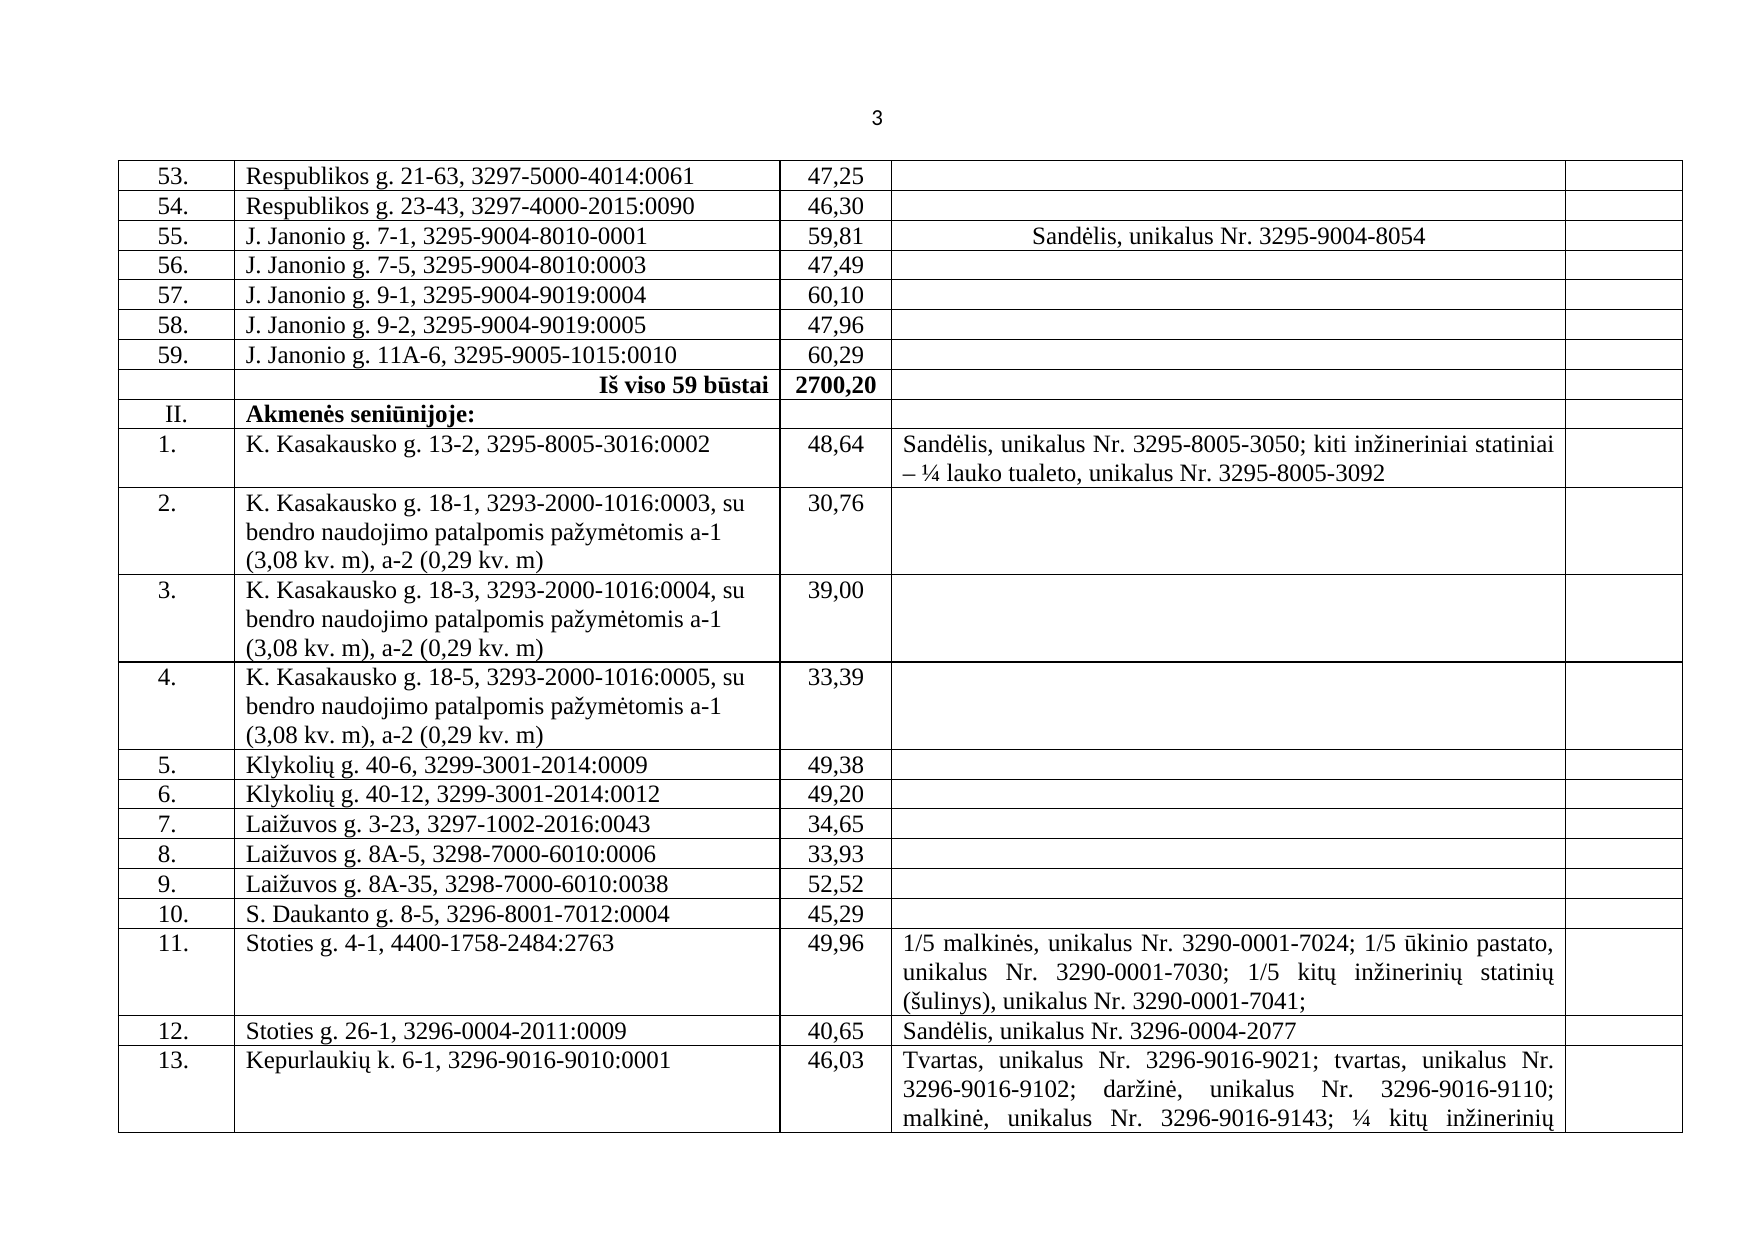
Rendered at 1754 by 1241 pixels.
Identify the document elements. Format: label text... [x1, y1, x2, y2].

table_cell [892, 839, 1565, 868]
table_cell 45,29 [781, 899, 891, 927]
table_cell 49,20 [781, 780, 891, 808]
table_cell [892, 780, 1565, 808]
table_cell 46,30 [781, 191, 891, 220]
table_cell [1566, 750, 1682, 778]
table_cell 59,81 [781, 221, 891, 249]
table_cell Laižuvos g. 3-23, 3297-1002-2016:0043 [235, 809, 779, 838]
table_cell [892, 750, 1565, 778]
table_cell 40,65 [781, 1016, 891, 1044]
table_cell S. Daukanto g. 8-5, 3296-8001-7012:0004 [235, 899, 779, 927]
table_cell 2700,20 [781, 370, 891, 398]
table_cell [892, 310, 1565, 339]
table_cell 8. [119, 839, 234, 868]
table_cell J. Janonio g. 7-1, 3295-9004-8010-0001 [235, 221, 779, 249]
table_cell Kepurlaukių k. 6-1, 3296-9016-9010:0001 [235, 1046, 779, 1132]
table_cell [1566, 1046, 1682, 1132]
table_cell 59. [119, 340, 234, 369]
table_cell [119, 370, 234, 398]
table_cell 34,65 [781, 809, 891, 838]
table_cell Akmenės seniūnijoje: [235, 400, 779, 428]
table_cell Stoties g. 4-1, 4400-1758-2484:2763 [235, 929, 779, 1015]
table_cell Stoties g. 26-1, 3296-0004-2011:0009 [235, 1016, 779, 1044]
table_cell 1/5 malkinės, unikalus Nr. 3290-0001-7024; 1/5 ūkinio pastato, unikalus Nr. 3290-0001-7030; 1/5 kitų inžinerinių statinių (šulinys), unikalus Nr. 3290-0001-7041; [892, 929, 1565, 1015]
table_cell [1566, 370, 1682, 398]
table_cell [1566, 280, 1682, 309]
table_cell 47,96 [781, 310, 891, 339]
table_cell Sandėlis, unikalus Nr. 3296-0004-2077 [892, 1016, 1565, 1044]
table_cell 57. [119, 280, 234, 309]
table_cell Sandėlis, unikalus Nr. 3295-8005-3050; kiti inžineriniai statiniai – ¼ lauko tualeto, unikalus Nr. 3295-8005-3092 [892, 429, 1565, 487]
table_cell 4. [119, 663, 234, 749]
table_cell 30,76 [781, 488, 891, 574]
table_cell 13. [119, 1046, 234, 1132]
table_cell Tvartas, unikalus Nr. 3296-9016-9021; tvartas, unikalus Nr. 3296-9016-9102; daržinė, unikalus Nr. 3296-9016-9110; malkinė, unikalus Nr. 3296-9016-9143; ¼ kitų inžinerinių [892, 1046, 1565, 1132]
table_cell J. Janonio g. 11A-6, 3295-9005-1015:0010 [235, 340, 779, 369]
table_cell 52,52 [781, 869, 891, 898]
table_cell [892, 251, 1565, 279]
table_cell 55. [119, 221, 234, 249]
table_cell Klykolių g. 40-12, 3299-3001-2014:0012 [235, 780, 779, 808]
table_cell 54. [119, 191, 234, 220]
table_cell [892, 191, 1565, 220]
table_cell J. Janonio g. 9-2, 3295-9004-9019:0005 [235, 310, 779, 339]
table_cell [892, 400, 1565, 428]
table_cell 11. [119, 929, 234, 1015]
table_cell [1566, 839, 1682, 868]
table_cell 12. [119, 1016, 234, 1044]
table_cell II. [119, 400, 234, 428]
table_cell [1566, 221, 1682, 249]
table_cell [1566, 340, 1682, 369]
table_cell [1566, 809, 1682, 838]
table_cell 49,96 [781, 929, 891, 1015]
table_cell 47,49 [781, 251, 891, 279]
table_cell 2. [119, 488, 234, 574]
table_cell [892, 899, 1565, 927]
table_cell 58. [119, 310, 234, 339]
table_cell 6. [119, 780, 234, 808]
table_cell [892, 370, 1565, 398]
table_cell 53. [119, 161, 234, 190]
table_cell [892, 340, 1565, 369]
table_cell [1566, 429, 1682, 487]
table_cell 7. [119, 809, 234, 838]
table_cell Laižuvos g. 8A-35, 3298-7000-6010:0038 [235, 869, 779, 898]
table_cell [892, 488, 1565, 574]
table_cell J. Janonio g. 9-1, 3295-9004-9019:0004 [235, 280, 779, 309]
table_cell [892, 161, 1565, 190]
table_cell [1566, 488, 1682, 574]
table_cell [1566, 575, 1682, 661]
table_cell 9. [119, 869, 234, 898]
table_cell Sandėlis, unikalus Nr. 3295-9004-8054 [892, 221, 1565, 249]
table_cell [1566, 1016, 1682, 1044]
table_cell [892, 663, 1565, 749]
table_cell Iš viso 59 būstai [235, 370, 779, 398]
table_cell [892, 809, 1565, 838]
table_cell 3. [119, 575, 234, 661]
table_cell Klykolių g. 40-6, 3299-3001-2014:0009 [235, 750, 779, 778]
table_cell [892, 575, 1565, 661]
table_cell 60,29 [781, 340, 891, 369]
table_cell [892, 280, 1565, 309]
table_cell [781, 400, 891, 428]
table_cell K. Kasakausko g. 18-3, 3293-2000-1016:0004, su bendro naudojimo patalpomis pažymėtomis a-1 (3,08 kv. m), a-2 (0,29 kv. m) [235, 575, 779, 661]
table_cell 33,39 [781, 663, 891, 749]
table_cell 1. [119, 429, 234, 487]
table_cell [1566, 161, 1682, 190]
table_cell 5. [119, 750, 234, 778]
table_cell 48,64 [781, 429, 891, 487]
table_cell [1566, 929, 1682, 1015]
table_cell J. Janonio g. 7-5, 3295-9004-8010:0003 [235, 251, 779, 279]
table_cell K. Kasakausko g. 13-2, 3295-8005-3016:0002 [235, 429, 779, 487]
table_cell [1566, 869, 1682, 898]
table_cell 47,25 [781, 161, 891, 190]
table_cell Laižuvos g. 8A-5, 3298-7000-6010:0006 [235, 839, 779, 868]
table_cell 56. [119, 251, 234, 279]
table_cell [1566, 780, 1682, 808]
table_cell [1566, 191, 1682, 220]
table_cell [1566, 251, 1682, 279]
table_cell 10. [119, 899, 234, 927]
table_cell [1566, 310, 1682, 339]
table_cell K. Kasakausko g. 18-5, 3293-2000-1016:0005, su bendro naudojimo patalpomis pažymėtomis a-1 (3,08 kv. m), a-2 (0,29 kv. m) [235, 663, 779, 749]
table_cell Respublikos g. 23-43, 3297-4000-2015:0090 [235, 191, 779, 220]
table_cell [1566, 899, 1682, 927]
table_cell K. Kasakausko g. 18-1, 3293-2000-1016:0003, su bendro naudojimo patalpomis pažymėtomis a-1 (3,08 kv. m), a-2 (0,29 kv. m) [235, 488, 779, 574]
table_cell [1566, 400, 1682, 428]
table_cell 49,38 [781, 750, 891, 778]
table_cell 33,93 [781, 839, 891, 868]
table_cell 46,03 [781, 1046, 891, 1132]
table_cell [892, 869, 1565, 898]
table_cell [1566, 663, 1682, 749]
table_cell 39,00 [781, 575, 891, 661]
table_cell 60,10 [781, 280, 891, 309]
table_cell Respublikos g. 21-63, 3297-5000-4014:0061 [235, 161, 779, 190]
